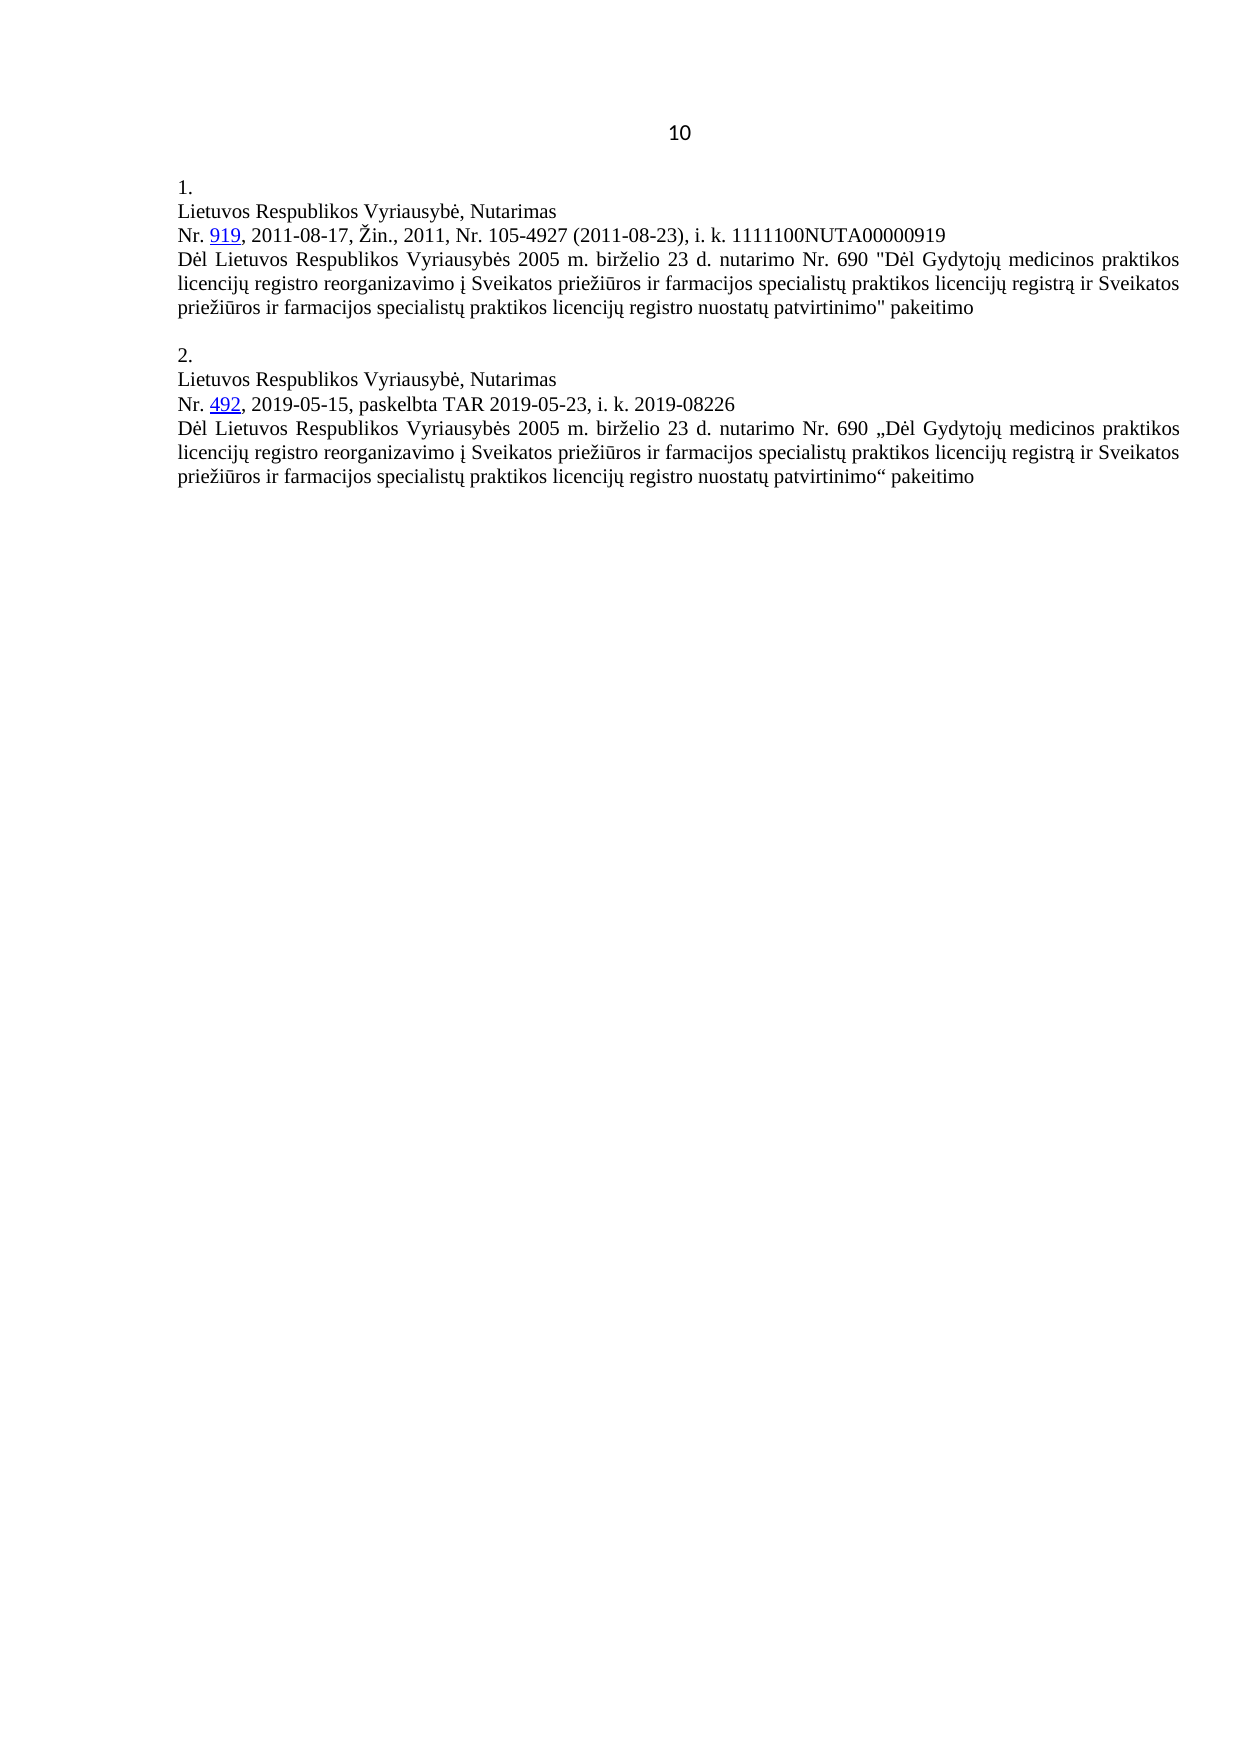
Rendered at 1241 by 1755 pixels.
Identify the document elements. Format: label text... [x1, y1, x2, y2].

text Dėl Lietuvos Respublikos Vyriausybės 2005 m. birželio 23 d. nutarimo Nr. 690 „Dėl Gydytojų medicinos praktikos licencijų registro reorganizavimo į Sveikatos priežiūros ir farmacijos specialistų praktikos licencijų registrą ir Sveikatos priežiūros ir farmacijos specialistų praktikos licencijų registro nuostatų patvirtinimo“ pakeitimo [177, 416, 1181, 488]
text Nr. 492, 2019-05-15, paskelbta TAR 2019-05-23, i. k. 2019-08226 [177, 391, 1181, 416]
text Lietuvos Respublikos Vyriausybė, Nutarimas [177, 199, 1181, 223]
text Nr. 919, 2011-08-17, Žin., 2011, Nr. 105-4927 (2011-08-23), i. k. 1111100NUTA00000919 [177, 223, 1181, 247]
text Lietuvos Respublikos Vyriausybė, Nutarimas [177, 367, 1181, 391]
text 2. [177, 343, 1181, 367]
text Dėl Lietuvos Respublikos Vyriausybės 2005 m. birželio 23 d. nutarimo Nr. 690 "Dėl Gydytojų medicinos praktikos licencijų registro reorganizavimo į Sveikatos priežiūros ir farmacijos specialistų praktikos licencijų registrą ir Sveikatos priežiūros ir farmacijos specialistų praktikos licencijų registro nuostatų patvirtinimo" pakeitimo [177, 247, 1181, 319]
text 1. [177, 175, 1181, 199]
